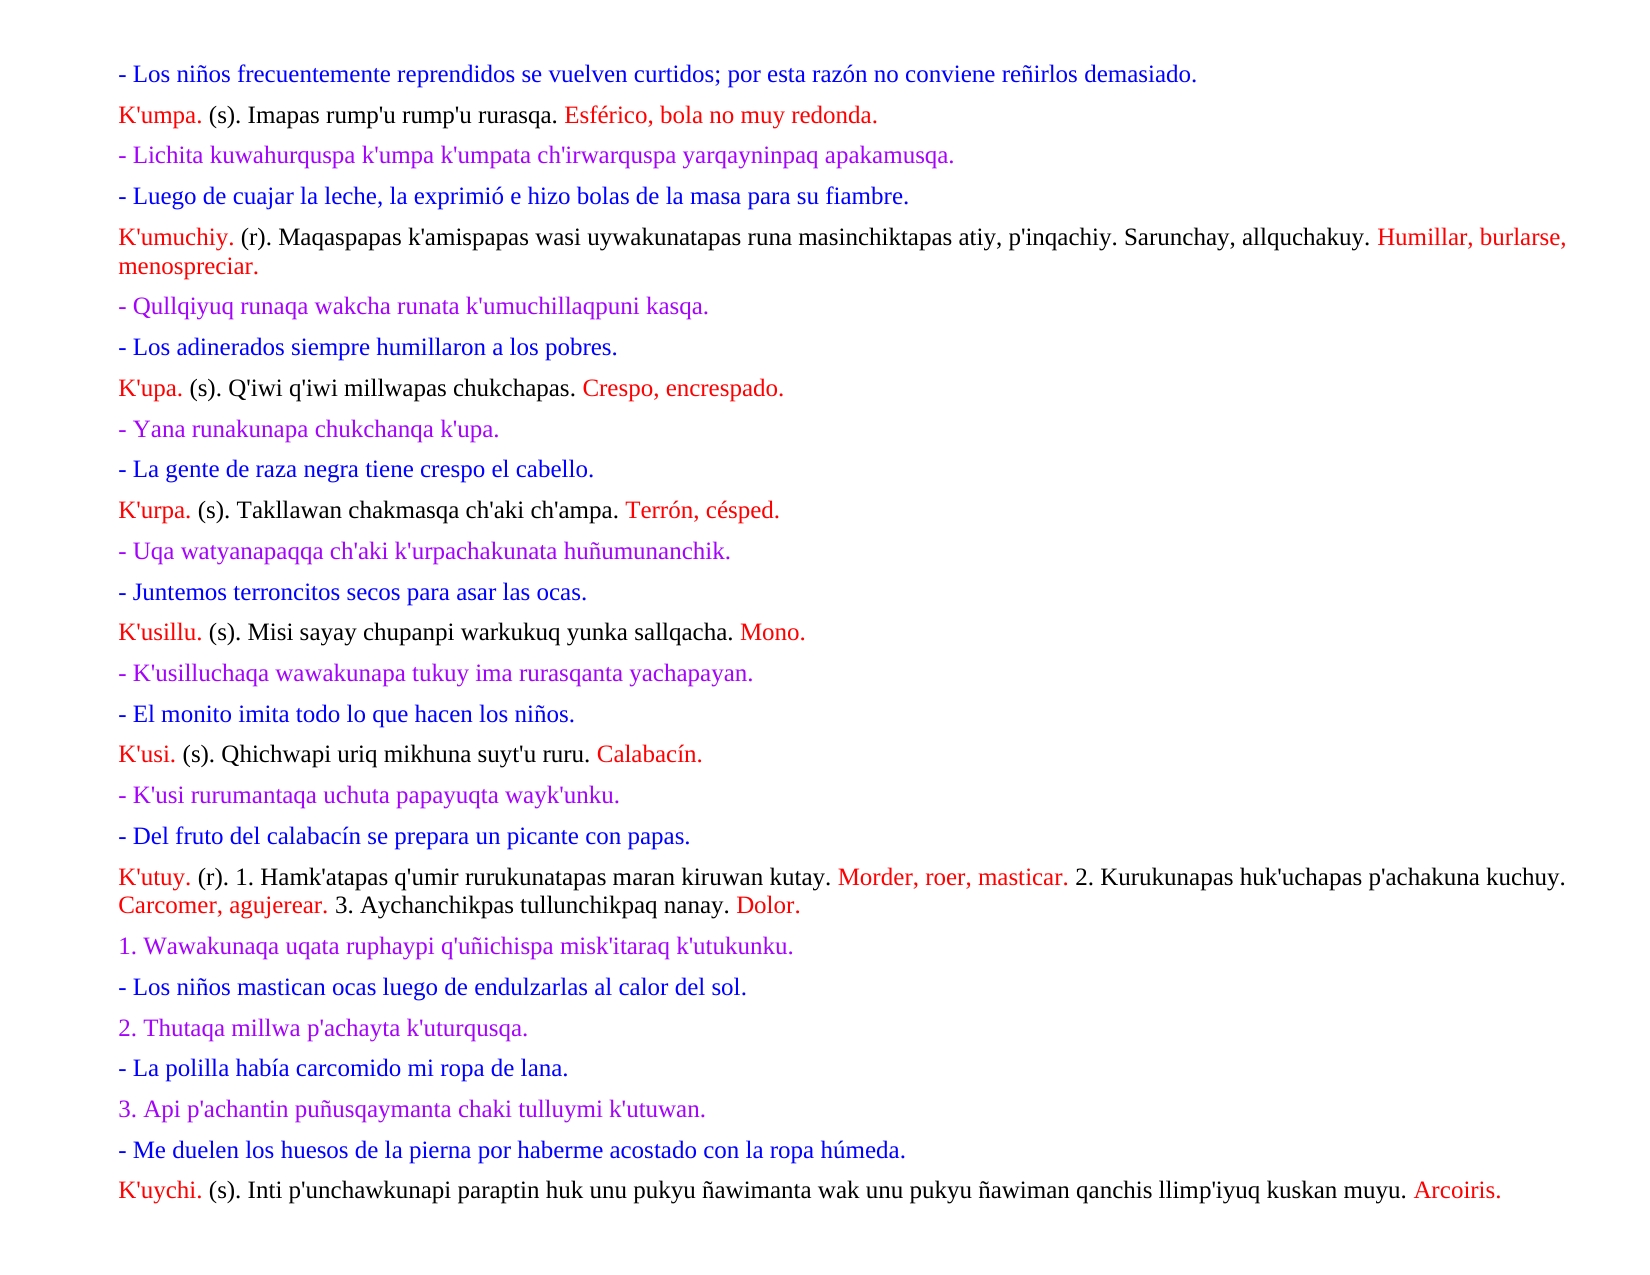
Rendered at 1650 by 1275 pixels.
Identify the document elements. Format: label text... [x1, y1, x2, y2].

text K'uychi. (s). Inti p'unchawkunapi paraptin huk unu pukyu ñawimanta wak unu pukyu ñawiman qanchis llimp'iyuq kuskan muyu. Arcoiris. [118, 1176, 1591, 1204]
text - Yana runakunapa chukchanqa k'upa. [118, 414, 1591, 442]
text - Del fruto del calabacín se prepara un picante con papas. [118, 821, 1591, 850]
text - Los adinerados siempre humillaron a los pobres. [118, 332, 1591, 361]
text K'usi. (s). Qhichwapi uriq mikhuna suyt'u ruru. Calabacín. [118, 739, 1591, 768]
text - Luego de cuajar la leche, la exprimió e hizo bolas de la masa para su fiambre. [118, 181, 1591, 210]
text - Juntemos terroncitos secos para asar las ocas. [118, 577, 1591, 605]
text - K'usi rurumantaqa uchuta papayuqta wayk'unku. [118, 780, 1591, 809]
text - Me duelen los huesos de la pierna por haberme acostado con la ropa húmeda. [118, 1135, 1591, 1163]
text K'utuy. (r). 1. Hamk'atapas q'umir rurukunatapas maran kiruwan kutay. Morder, roer, masticar. 2. Kurukunapas huk'uchapas p'achakuna kuchuy. Carcomer, agujerear. 3. Aychanchikpas tullunchikpaq nanay. Dolor. [118, 862, 1591, 919]
text 1. Wawakunaqa uqata ruphaypi q'uñichispa misk'itaraq k'utukunku. [118, 931, 1591, 960]
text 3. Api p'achantin puñusqaymanta chaki tulluymi k'utuwan. [118, 1094, 1591, 1123]
text K'usillu. (s). Misi sayay chupanpi warkukuq yunka sallqacha. Mono. [118, 617, 1591, 646]
text - Los niños frecuentemente reprendidos se vuelven curtidos; por esta razón no conviene reñirlos demasiado. [118, 59, 1591, 88]
text - El monito imita todo lo que hacen los niños. [118, 699, 1591, 727]
text - La polilla había carcomido mi ropa de lana. [118, 1053, 1591, 1082]
text - La gente de raza negra tiene crespo el cabello. [118, 454, 1591, 483]
text - K'usilluchaqa wawakunapa tukuy ima rurasqanta yachapayan. [118, 658, 1591, 687]
text - Los niños mastican ocas luego de endulzarlas al calor del sol. [118, 972, 1591, 1001]
text K'urpa. (s). Takllawan chakmasqa ch'aki ch'ampa. Terrón, césped. [118, 495, 1591, 524]
text - Uqa watyanapaqqa ch'aki k'urpachakunata huñumunanchik. [118, 536, 1591, 564]
text K'upa. (s). Q'iwi q'iwi millwapas chukchapas. Crespo, encrespado. [118, 373, 1591, 402]
text K'umuchiy. (r). Maqaspapas k'amispapas wasi uywakunatapas runa masinchiktapas atiy, p'inqachiy. Sarunchay, allquchakuy. Humillar, burlarse, menospreciar. [118, 222, 1591, 279]
text - Lichita kuwahurquspa k'umpa k'umpata ch'irwarquspa yarqayninpaq apakamusqa. [118, 141, 1591, 169]
text - Qullqiyuq runaqa wakcha runata k'umuchillaqpuni kasqa. [118, 291, 1591, 320]
text 2. Thutaqa millwa p'achayta k'uturqusqa. [118, 1013, 1591, 1041]
text K'umpa. (s). Imapas rump'u rump'u rurasqa. Esférico, bola no muy redonda. [118, 100, 1591, 128]
